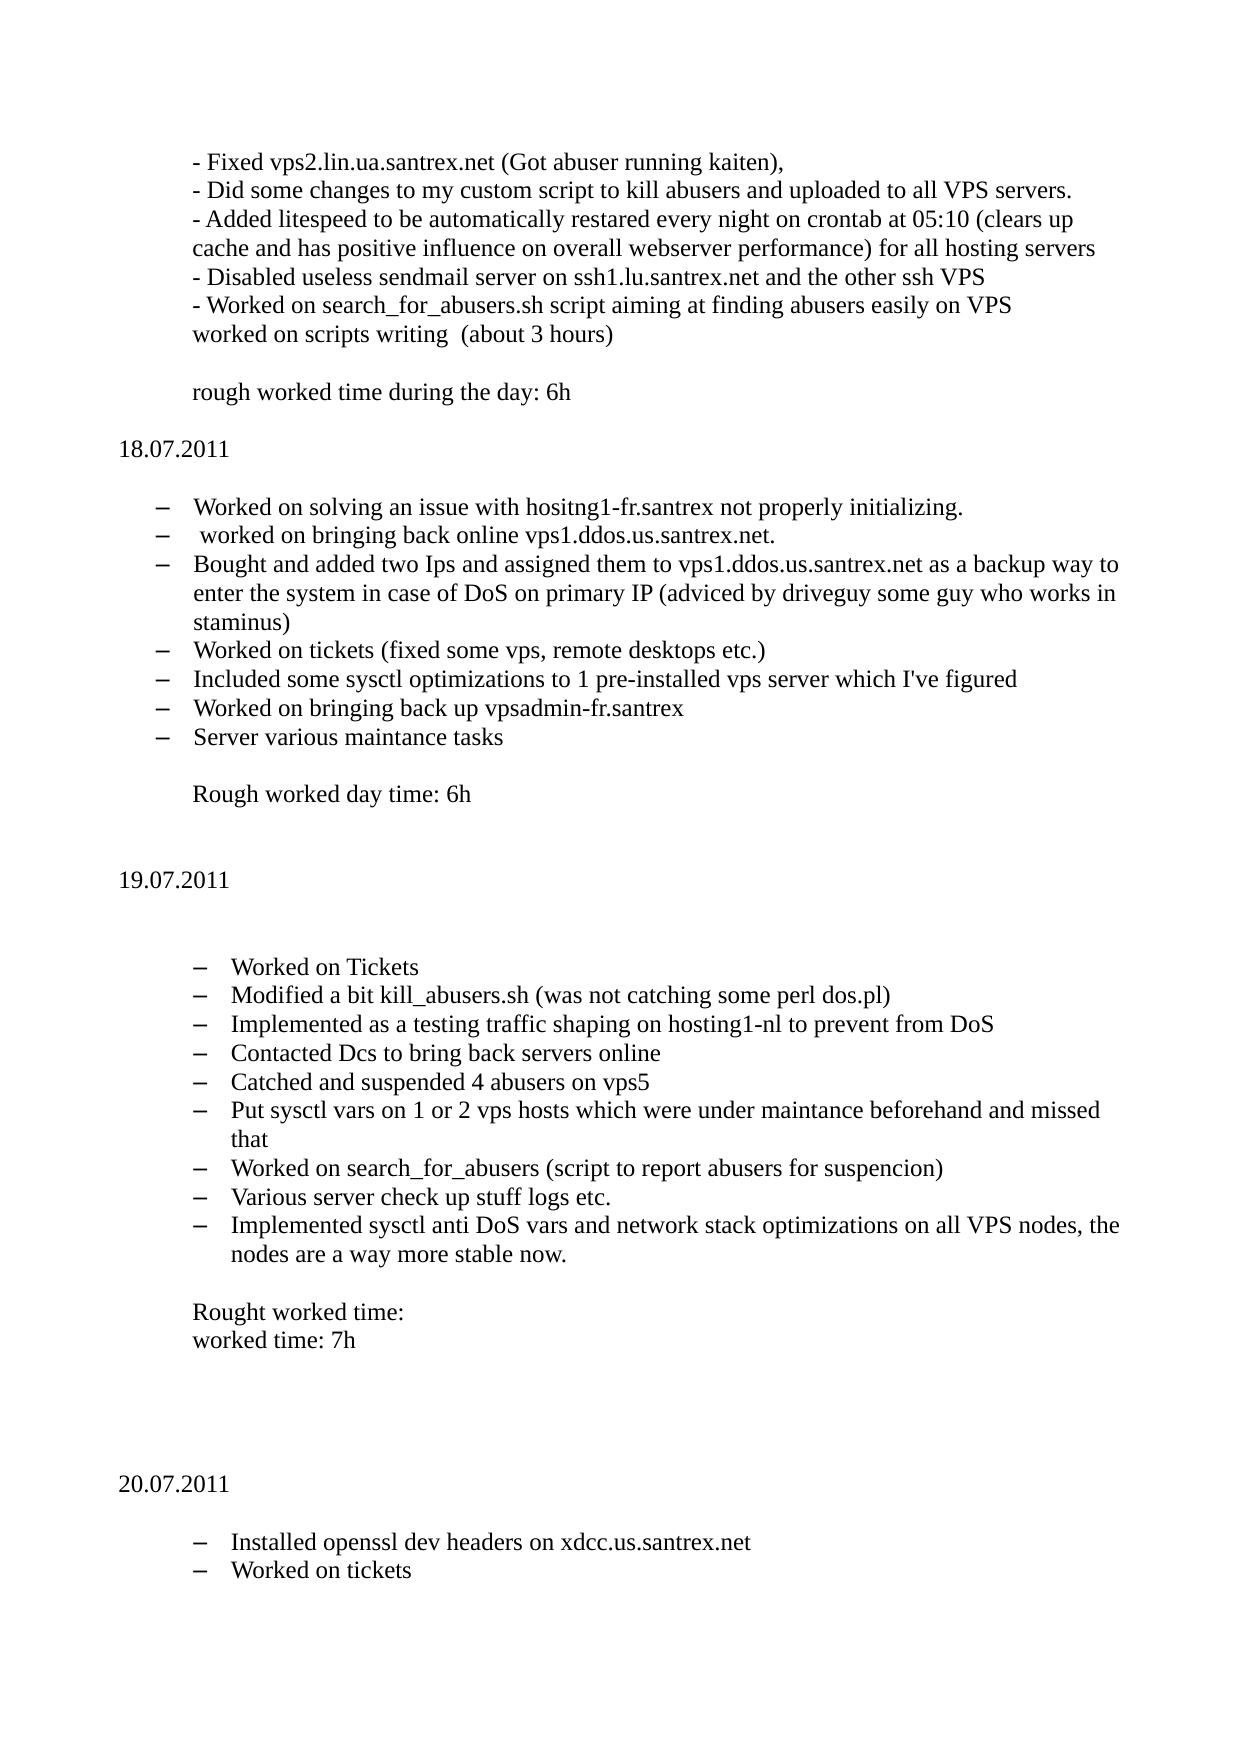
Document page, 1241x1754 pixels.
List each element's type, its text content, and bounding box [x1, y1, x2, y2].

list Various server check up stuff logs etc. [193, 1182, 1122, 1211]
text rough worked time during the day: 6h [118, 377, 1122, 406]
text worked on scripts writing (about 3 hours) [118, 319, 1122, 348]
list Included some sysctl optimizations to 1 pre-installed vps server which I've figured [156, 664, 1122, 693]
text 19.07.2011 [118, 866, 1122, 894]
text worked time: 7h [118, 1326, 1122, 1354]
text 18.07.2011 [118, 434, 1122, 463]
list Worked on search_for_abusers (script to report abusers for suspencion) [193, 1153, 1122, 1182]
text Rought worked time: [118, 1297, 1122, 1326]
list Modified a bit kill_abusers.sh (was not catching some perl dos.pl) [193, 981, 1122, 1009]
list Implemented sysctl anti DoS vars and network stack optimizations on all VPS nodes, the nodes are a way more stable now. [193, 1211, 1122, 1268]
list Bought and added two Ips and assigned them to vps1.ddos.us.santrex.net as a backup way to enter the system in case of DoS on primary IP (adviced by driveguy some guy who works in staminus) [156, 549, 1122, 636]
list Installed openssl dev headers on xdcc.us.santrex.net [193, 1527, 1122, 1556]
list Worked on solving an issue with hositng1-fr.santrex not properly initializing. [156, 492, 1122, 521]
list Put sysctl vars on 1 or 2 vps hosts which were under maintance beforehand and missed that [193, 1096, 1122, 1153]
list Server various maintance tasks [156, 722, 1122, 751]
text Rough worked day time: 6h [118, 779, 1122, 808]
list Worked on tickets (fixed some vps, remote desktops etc.) [156, 636, 1122, 664]
text - Worked on search_for_abusers.sh script aiming at finding abusers easily on VPS [118, 291, 1122, 319]
text - Fixed vps2.lin.ua.santrex.net (Got abuser running kaiten), [118, 147, 1122, 176]
list Worked on tickets [193, 1556, 1122, 1584]
list Catched and suspended 4 abusers on vps5 [193, 1067, 1122, 1096]
list Contacted Dcs to bring back servers online [193, 1038, 1122, 1067]
text - Did some changes to my custom script to kill abusers and uploaded to all VPS servers. [118, 176, 1122, 204]
list Implemented as a testing traffic shaping on hosting1-nl to prevent from DoS [193, 1009, 1122, 1038]
text 20.07.2011 [118, 1469, 1122, 1498]
list Worked on bringing back up vpsadmin-fr.santrex [156, 693, 1122, 722]
list Worked on Tickets [193, 952, 1122, 981]
text - Disabled useless sendmail server on ssh1.lu.santrex.net and the other ssh VPS [118, 262, 1122, 291]
list worked on bringing back online vps1.ddos.us.santrex.net. [156, 521, 1122, 549]
text - Added litespeed to be automatically restared every night on crontab at 05:10 (clears up cache and has positive influence on overall webserver performance) for all hosting servers [118, 204, 1122, 262]
